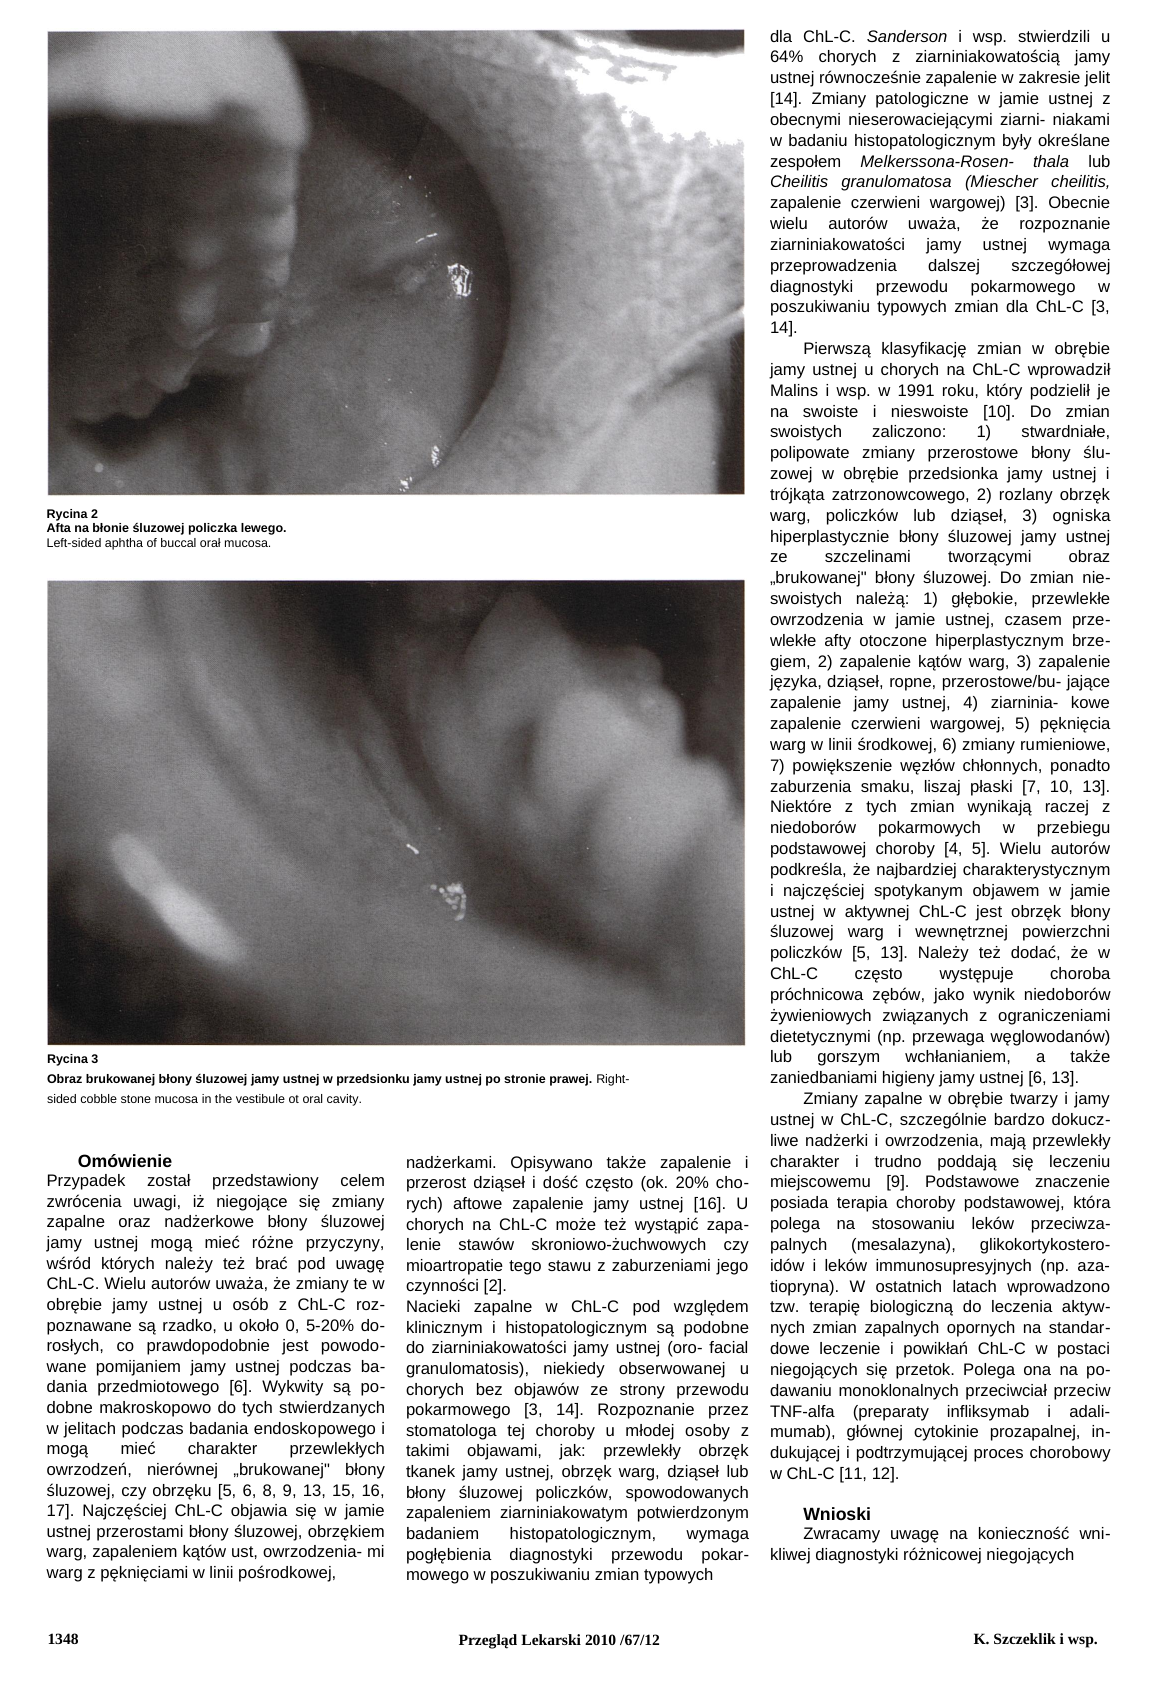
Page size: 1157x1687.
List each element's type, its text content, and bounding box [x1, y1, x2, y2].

text Zmiany zapalne w obrębie twarzy i jamy ustnej w ChL-C, szczególnie bardzo dokucz­liwe nadżerki i owrzodzenia, mają przewle­kły charakter i trudno poddają się leczeniu miejscowemu [9]. Podstawowe znaczenie posiada terapia choroby podstawowej, któ­ra polega na stosowaniu leków przeciwza­palnych (mesalazyna), glikokortykostero- idów i leków immunosupresyjnych (np. aza- tiopryna). W ostatnich latach wprowadzono tzw. terapię biologiczną do leczenia aktyw­nych zmian zapalnych opornych na standar­dowe leczenie i powikłań ChL-C w postaci niegojących się przetok. Polega ona na po­dawaniu monoklonalnych przeciwciał prze­ciw TNF-alfa (preparaty infliksymab i adali- mumab), głównej cytokinie prozapalnej, in­dukującej i podtrzymującej proces chorobo­wy w ChL-C [11, 12]. [770, 1089, 1110, 1483]
text Rycina 3 [47, 1052, 653, 1066]
text Przypadek został przedstawiony celem zwrócenia uwagi, iż niegojące się zmiany zapalne oraz nadżerkowe błony śluzowej jamy ustnej mogą mieć różne przyczyny, wśród których należy też brać pod uwagę ChL-C. Wielu autorów uważa, że zmiany te w obrębie jamy ustnej u osób z ChL-C roz­poznawane są rzadko, u około 0, 5-20% do­rosłych, co prawdopodobnie jest powodo­wane pomijaniem jamy ustnej podczas ba­dania przedmiotowego [6]. Wykwity są po­dobne makroskopowo do tych stwierdza­nych w jelitach podczas badania endosko­powego i mogą mieć charakter przewlekłych owrzodzeń, nierównej „brukowanej" błony śluzowej, czy obrzęku [5, 6, 8, 9, 13, 15, 16, 17]. Najczęściej ChL-C objawia się w jamie ust­nej przerostami błony śluzowej, obrzękiem warg, zapaleniem kątów ust, owrzodzenia- mi warg z pęknięciami w linii pośrodkowej, [46, 1171, 385, 1582]
text Obraz brukowanej błony śluzowej jamy ustnej w przedsionku jamy ustnej po stronie prawej. Right-sided cobble stone mucosa in the vestibule ot oral cavity. [47, 1072, 653, 1106]
text Pierwszą klasyfikację zmian w obrębie jamy ustnej u chorych na ChL-C wprowa­dził Malins i wsp. w 1991 roku, który po­dzielił je na swoiste i nieswoiste [10]. Do zmian swoistych zaliczono: 1) stwardniałe, polipowate zmiany przerostowe błony ślu­zowej w obrębie przedsionka jamy ustnej i trójkąta zatrzonowcowego, 2) rozlany obrzęk warg, policzków lub dziąseł, 3) ogni­ska hiperplastycznie błony śluzowej jamy ustnej ze szczelinami tworzącymi obraz „brukowanej" błony śluzowej. Do zmian nie­swoistych należą: 1) głębokie, przewlekłe owrzodzenia w jamie ustnej, czasem prze­wlekłe afty otoczone hiperplastycznym brze­giem, 2) zapalenie kątów warg, 3) zapale­nie języka, dziąseł, ropne, przerostowe/bu- jające zapalenie jamy ustnej, 4) ziarninia- kowe zapalenie czerwieni wargowej, 5) pęk­nięcia warg w linii środkowej, 6) zmiany ru­mieniowe, 7) powiększenie węzłów chłon­nych, ponadto zaburzenia smaku, liszaj pła­ski [7, 10, 13]. Niektóre z tych zmian wynika­ją raczej z niedoborów pokarmowych w prze­biegu podstawowej choroby [4, 5]. Wielu autorów podkreśla, że najbardziej charak­terystycznym i najczęściej spotykanym ob­jawem w jamie ustnej w aktywnej ChL-C jest obrzęk błony śluzowej warg i wewnętrznej powierzchni policzków [5, 13]. Należy też dodać, że w ChL-C często występuje cho­roba próchnicowa zębów, jako wynik niedo­borów żywieniowych związanych z ograni­czeniami dietetycznymi (np. przewaga wę­glowodanów) lub gorszym wchłanianiem, a także zaniedbaniami higieny jamy ustnej [6, 13]. [770, 339, 1110, 1087]
text Rycina 2 [46, 506, 385, 521]
subtitle Wnioski [770, 1503, 1110, 1524]
subtitle Omówienie [46, 1151, 385, 1171]
text Nacieki zapalne w ChL-C pod względem klinicznym i histopatologicznym są podob­ne do ziarniniakowatości jamy ustnej (oro- facial granulomatosis), niekiedy obserwowa­nej u chorych bez objawów ze strony prze­wodu pokarmowego [3, 14]. Rozpoznanie przez stomatologa tej choroby u młodej oso­by z takimi objawami, jak: przewlekły obrzęk tkanek jamy ustnej, obrzęk warg, dziąseł lub błony śluzowej policzków, spowodowanych zapaleniem ziarniniakowatym potwierdzo­nym badaniem histopatologicznym, wyma­ga pogłębienia diagnostyki przewodu pokar­mowego w poszukiwaniu zmian typowych [406, 1297, 749, 1584]
text Zwracamy uwagę na konieczność wni­kliwej diagnostyki różnicowej niegojących [770, 1524, 1110, 1563]
text Przegląd Lekarski 2010 /67/12 [458, 1631, 698, 1648]
text 1348 [47, 1630, 85, 1648]
text Left-sided aphtha of buccal orał mucosa. [46, 535, 385, 549]
picture [46, 28, 745, 497]
text Afta na błonie śluzowej policzka lewego. [46, 521, 385, 535]
text nadżerkami. Opisywano także zapalenie i przerost dziąseł i dość często (ok. 20% cho­rych) aftowe zapalenie jamy ustnej [16]. U chorych na ChL-C może też wystąpić zapa­lenie stawów skroniowo-żuchwowych czy mioartropatie tego stawu z zaburzeniami jego czynności [2]. [406, 1152, 749, 1295]
picture [46, 578, 747, 1047]
text dla ChL-C. Sanderson i wsp. stwierdzili u 64% chorych z ziarniniakowatością jamy ustnej równocześnie zapalenie w zakresie jelit [14]. Zmiany patologiczne w jamie ust­nej z obecnymi nieserowaciejącymi ziarni- niakami w badaniu histopatologicznym były określane zespołem Melkerssona-Rosen- thala lub Cheilitis granulomatosa (Miescher cheilitis, zapalenie czerwieni wargowej) [3]. Obecnie wielu autorów uważa, że rozpo­znanie ziarniniakowatości jamy ustnej wy­maga przeprowadzenia dalszej szczegóło­wej diagnostyki przewodu pokarmowego w poszukiwaniu typowych zmian dla ChL-C [3, 14]. [770, 26, 1110, 337]
text K. Szczeklik i wsp. [973, 1629, 1108, 1647]
